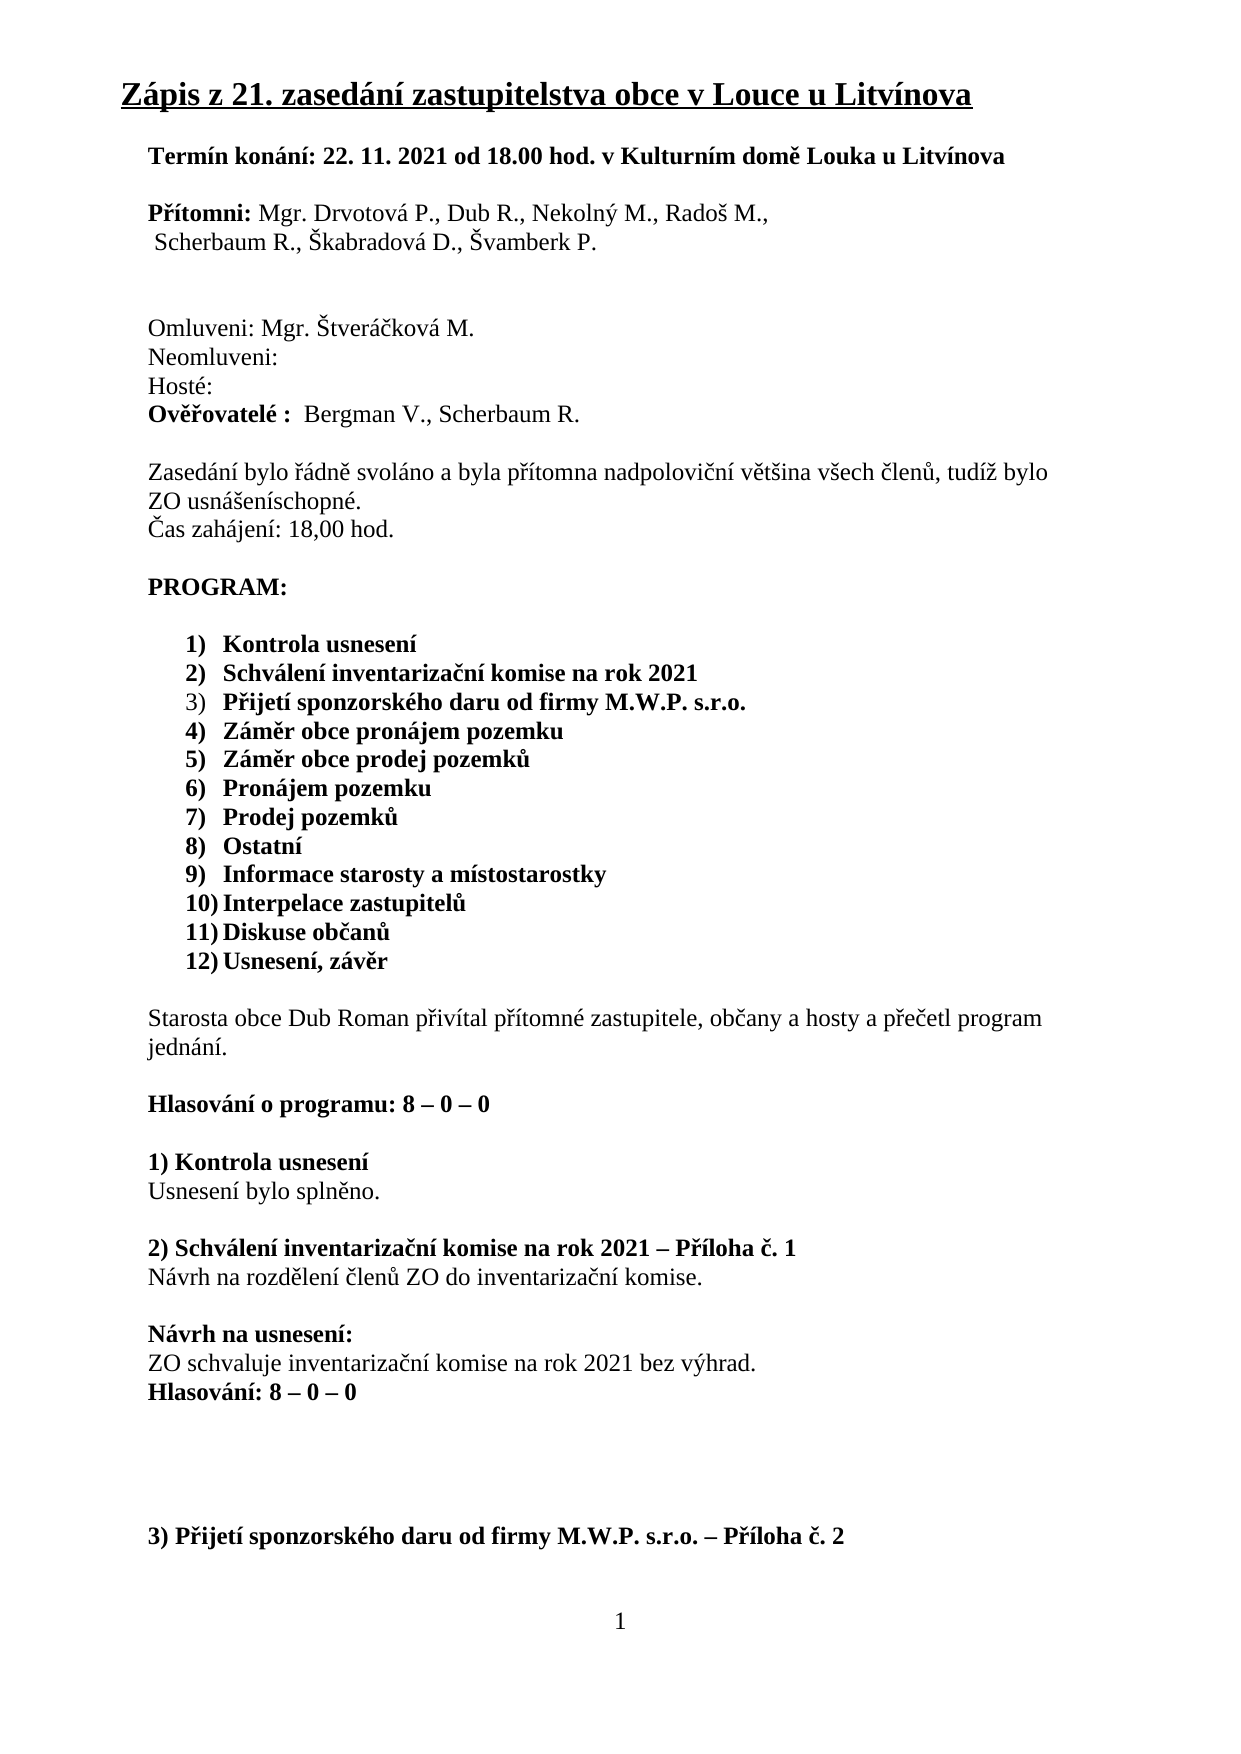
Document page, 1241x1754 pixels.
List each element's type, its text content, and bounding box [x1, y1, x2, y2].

text Termín konání: 22. 11. 2021 od 18.00 hod. v Kulturním domě Louka u Litvínova [148, 141, 1093, 169]
text ZO schvaluje inventarizační komise na rok 2021 bez výhrad. [148, 1348, 1093, 1377]
text PROGRAM: [148, 572, 1093, 601]
text Scherbaum R., Škabradová D., Švamberk P. [148, 227, 1093, 256]
text Hlasování: 8 – 0 – 0 [148, 1377, 1093, 1406]
text Starosta obce Dub Roman přivítal přítomné zastupitele, občany a hosty a přečetl program jednání. [148, 1003, 1093, 1061]
text Zápis z 21. zasedání zastupitelstva obce v Louce u Litvínova [0, 74, 1093, 112]
text Čas zahájení: 18,00 hod. [148, 514, 1093, 543]
text Hosté: [148, 371, 1093, 399]
list Pronájem pozemku [185, 773, 1093, 802]
text Ověřovatelé : Bergman V., Scherbaum R. [148, 399, 1093, 428]
text Neomluveni: [148, 342, 1093, 371]
text ZO usnášeníschopné. [148, 486, 1093, 514]
list Ostatní [185, 831, 1093, 859]
list Přijetí sponzorského daru od firmy M.W.P. s.r.o. [185, 687, 1093, 716]
text 3) Přijetí sponzorského daru od firmy M.W.P. s.r.o. – Příloha č. 2 [148, 1521, 1093, 1549]
text Hlasování o programu: 8 – 0 – 0 [148, 1089, 1093, 1118]
list Informace starosty a místostarostky [185, 859, 1093, 888]
text Návrh na rozdělení členů ZO do inventarizační komise. [148, 1262, 1093, 1291]
text 1) Kontrola usnesení [148, 1147, 1093, 1176]
list Interpelace zastupitelů [185, 888, 1093, 917]
list Záměr obce pronájem pozemku [185, 716, 1093, 744]
text Omluveni: Mgr. Štveráčková M. [148, 313, 1093, 342]
list Kontrola usnesení [185, 629, 1093, 658]
list Záměr obce prodej pozemků [185, 744, 1093, 773]
text Usnesení bylo splněno. [148, 1176, 1093, 1204]
text 2) Schválení inventarizační komise na rok 2021 – Příloha č. 1 [148, 1233, 1093, 1262]
list Diskuse občanů [185, 917, 1093, 946]
list Prodej pozemků [185, 802, 1093, 831]
text Návrh na usnesení: [148, 1319, 1093, 1348]
list Schválení inventarizační komise na rok 2021 [185, 658, 1093, 687]
list Usnesení, závěr [185, 946, 1093, 974]
text Přítomni: Mgr. Drvotová P., Dub R., Nekolný M., Radoš M., [148, 198, 1093, 227]
text Zasedání bylo řádně svoláno a byla přítomna nadpoloviční většina všech členů, tudíž bylo [148, 457, 1093, 486]
